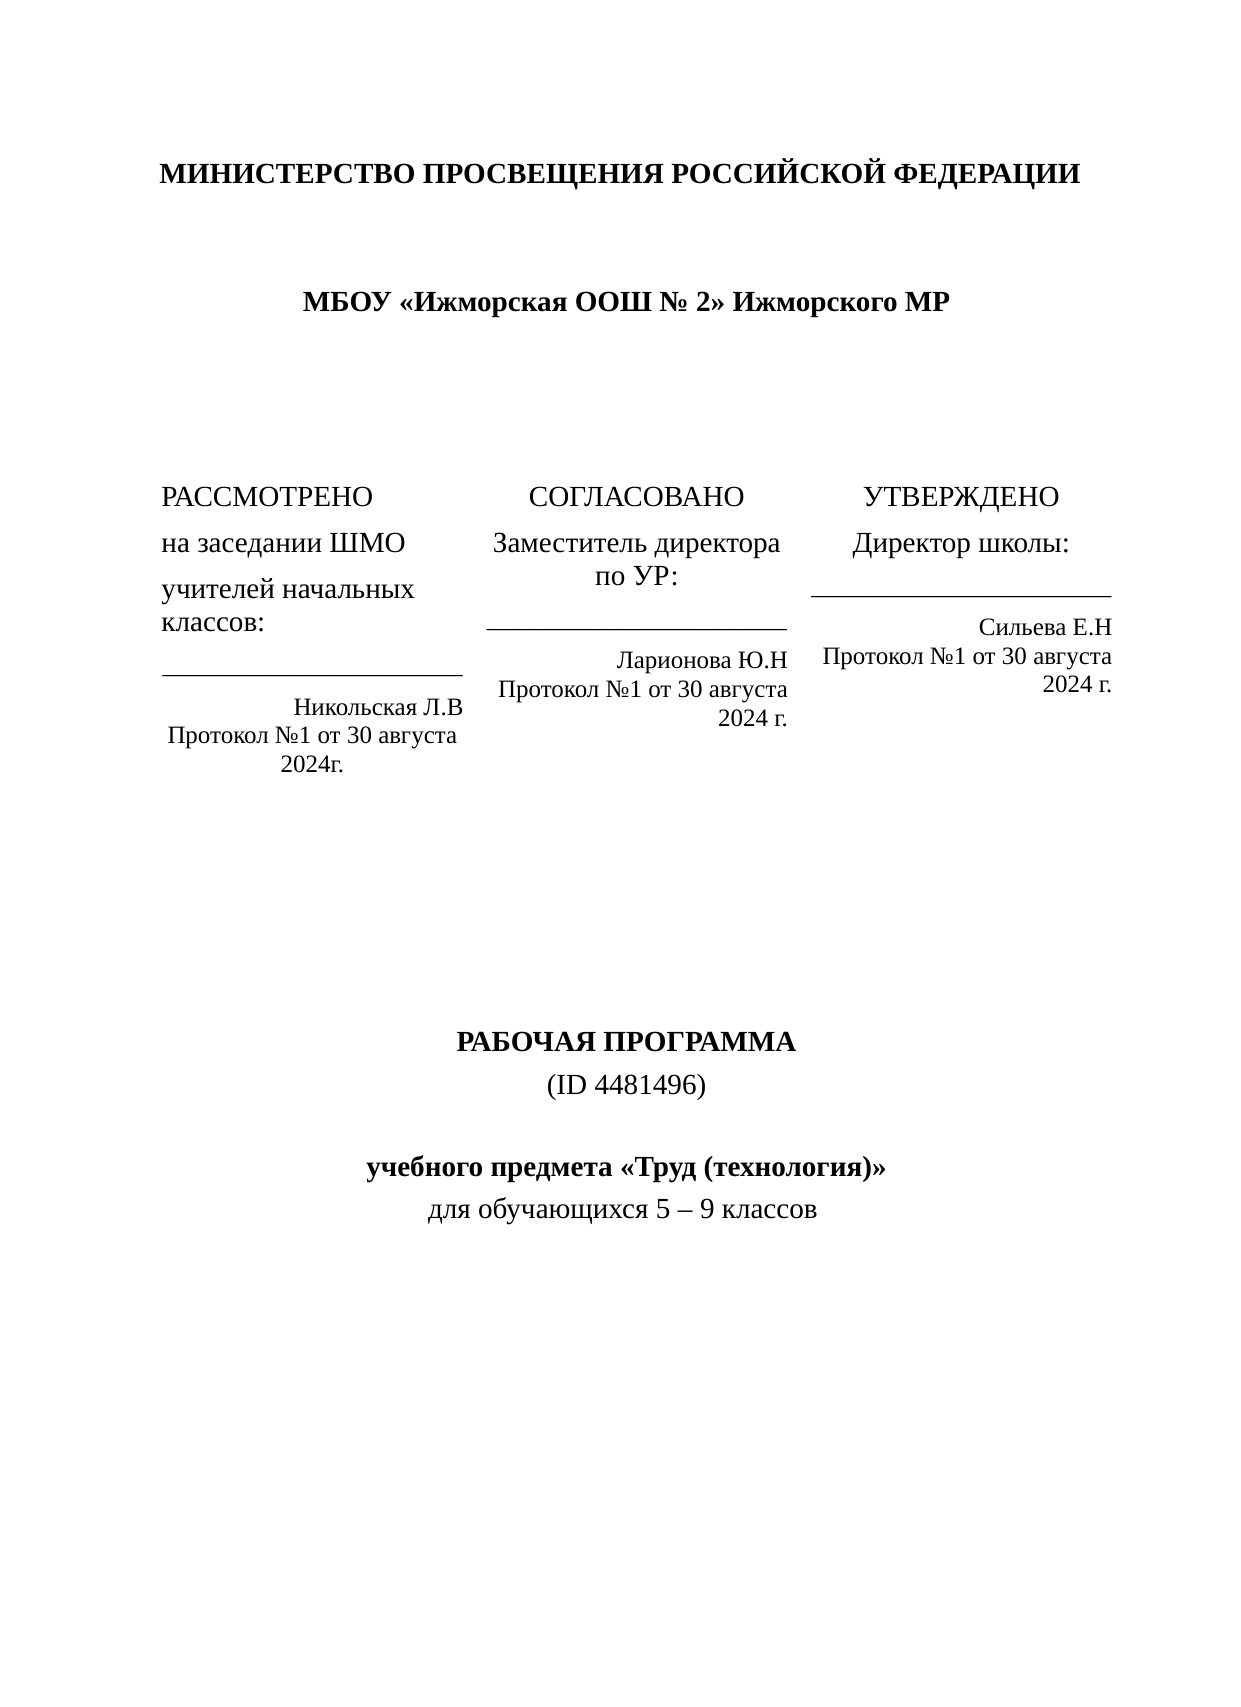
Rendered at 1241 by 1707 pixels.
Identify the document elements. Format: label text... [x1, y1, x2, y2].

text МИНИСТЕРСТВО ПРОСВЕЩЕНИЯ РОССИЙСКОЙ ФЕДЕРАЦИИ [150, 150, 1090, 192]
text МБОУ «Ижморская ООШ № 2» Ижморского МР [162, 277, 1090, 320]
text РАБОЧАЯ ПРОГРАММА [162, 1018, 1090, 1060]
text учебного предмета «Труд (технология)» [162, 1142, 1090, 1185]
table_header СОГЛАСОВАНО Заместитель директора по УР: ________________________ Ларионова Ю.Н Протокол №1 от 30 августа 2024 г. [474, 479, 799, 819]
text (ID 4481496) [162, 1060, 1090, 1103]
table_header УТВЕРЖДЕНО Директор школы: ________________________ Сильева Е.Н Протокол №1 от 30 августа 2024 г. [799, 479, 1123, 819]
text для обучающихся 5 – 9 классов [162, 1185, 1090, 1227]
table_header РАССМОТРЕНО на заседании ШМО учителей начальных классов: ________________________ Никольская Л.В Протокол №1 от 30 августа 2024г. [150, 479, 474, 819]
